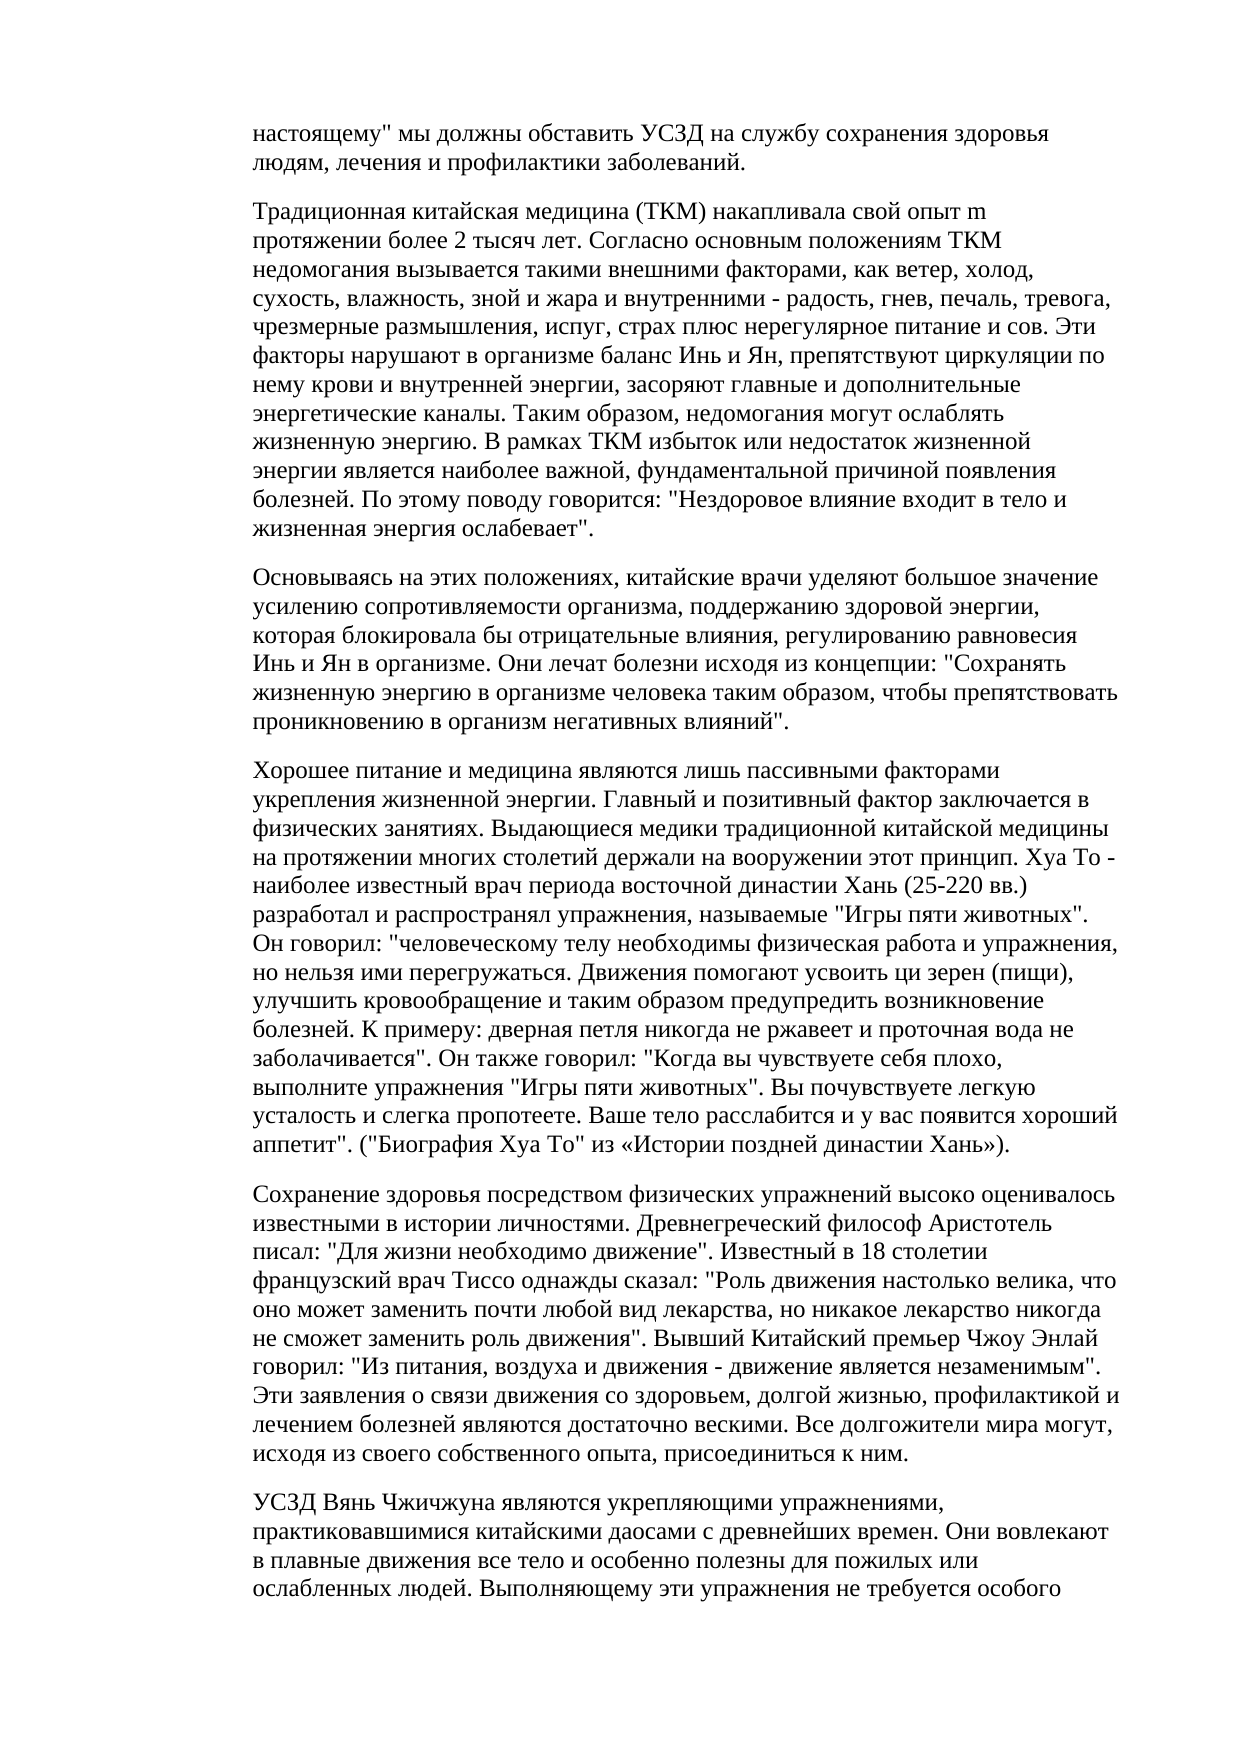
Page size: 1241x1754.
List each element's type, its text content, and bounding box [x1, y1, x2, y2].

text Основываясь на этих положениях, китайские врачи уделяют большое значение усилению сопротивляемости организма, поддержанию здоровой энергии, которая блокировала бы отрицательные влияния, регулированию равновесия Инь и Ян в организме. Они лечат болезни исходя из концепции: "Сохранять жизненную энергию в организме человека таким образом, чтобы препятствовать проникновению в организм негативных влияний". [252, 562, 1122, 735]
text Традиционная китайская медицина (ТКМ) накапливала свой опыт m протяжении более 2 тысяч лет. Согласно основным положениям ТКМ недомогания вызывается такими внешними факторами, как ветер, холод, сухость, влажность, зной и жара и внутренними - радость, гнев, печаль, тревога, чрезмерные размышления, испуг, страх плюс нерегулярное питание и сов. Эти факторы нарушают в организме баланс Инь и Ян, препятствуют циркуляции по нему крови и внутренней энергии, засоряют главные и дополнительные энергетические каналы. Таким образом, недомогания могут ослаблять жизненную энергию. В рамках ТКМ избыток или недостаток жизненной энергии является наиболее важной, фундаментальной причиной появления болезней. По этому поводу говорится: "Нездоровое влияние входит в тело и жизненная энергия ослабевает". [252, 196, 1122, 541]
text Сохранение здоровья посредством физических упражнений высоко оценивалось известными в истории личностями. Древнегреческий философ Аристотель писал: "Для жизни необходимо движение". Известный в 18 столетии французский врач Тиссо однажды сказал: "Роль движения настолько велика, что оно может заменить почти любой вид лекарства, но никакое лекарство никогда не сможет заменить роль движения". Вывший Китайский премьер Чжоу Энлай говорил: "Из питания, воздуха и движения - движение является незаменимым". Эти заявления о связи движения со здоровьем, долгой жизнью, профилактикой и лечением болезней являются достаточно вескими. Все долгожители мира могут, исходя из своего собственного опыта, присоединиться к ним. [252, 1179, 1122, 1466]
text настоящему" мы должны обставить УСЗД на службу сохранения здоровья людям, лечения и профилактики заболеваний. [252, 118, 1122, 176]
text УСЗД Вянь Чжичжуна являются укрепляющими упражнениями, практиковавшимися китайскими даосами с древнейших времен. Они вовлекают в плавные движения все тело и особенно полезны для пожилых или ослабленных людей. Выполняющему эти упражнения не требуется особого [252, 1487, 1122, 1602]
text Хорошее питание и медицина являются лишь пассивными факторами укрепления жизненной энергии. Главный и позитивный фактор заключается в физических занятиях. Выдающиеся медики традиционной китайской медицины на протяжении многих столетий держали на вооружении этот принцип. Хуа То - наиболее известный врач периода восточной династии Хань (25-220 вв.) разработал и распространял упражнения, называемые "Игры пяти животных". Он говорил: "человеческому телу необходимы физическая работа и упражнения, но нельзя ими перегружаться. Движения помогают усвоить ци зерен (пищи), улучшить кровообращение и таким образом предупредить возникновение болезней. К примеру: дверная петля никогда не ржавеет и проточная вода не заболачивается". Он также говорил: "Когда вы чувствуете себя плохо, выполните упражнения "Игры пяти животных". Вы почувствуете легкую усталость и слегка пропотеете. Ваше тело расслабится и у вас появится хороший аппетит". ("Биография Хуа То" из «Истории поздней династии Хань»). [252, 756, 1122, 1158]
